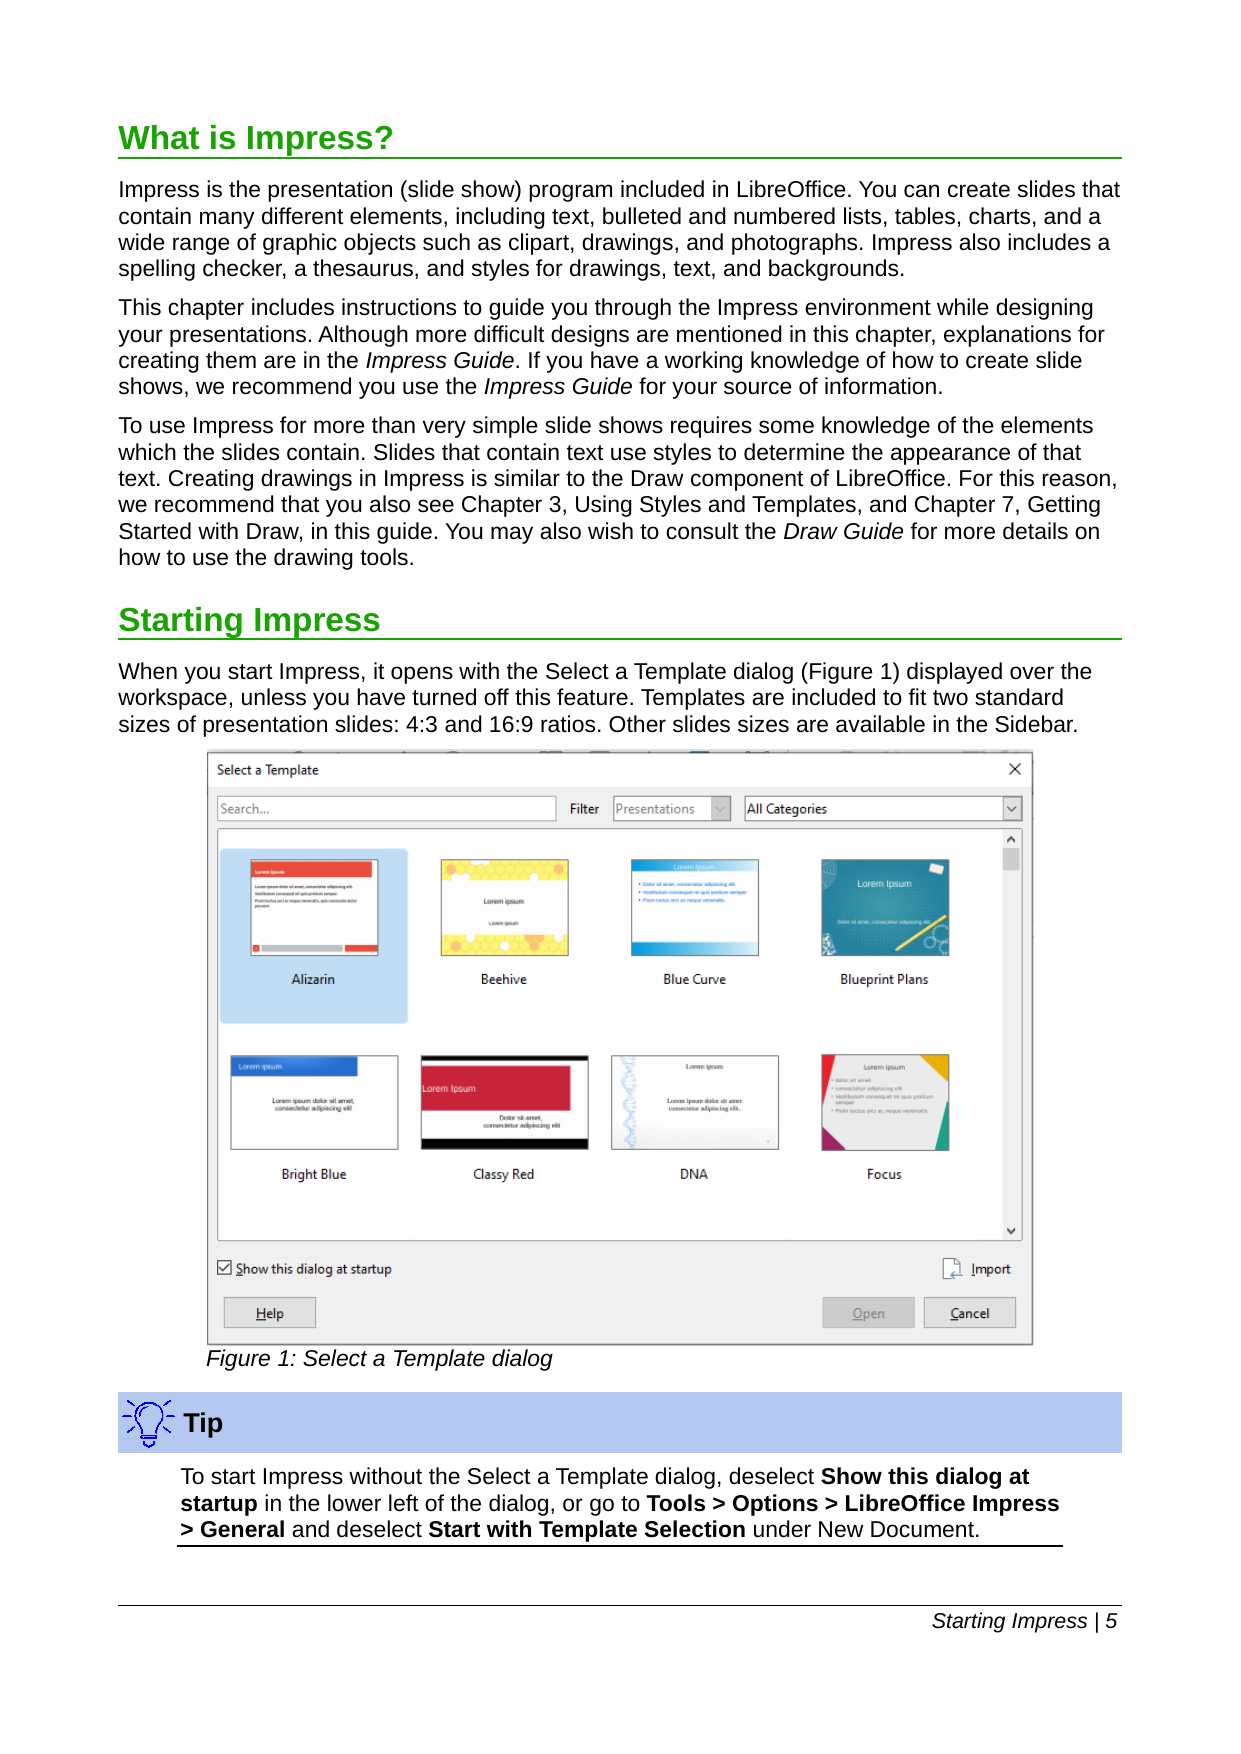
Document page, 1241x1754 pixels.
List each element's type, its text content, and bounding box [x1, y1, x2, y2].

subtitle What is Impress? [118, 118, 1122, 157]
list When you start Impress, it opens with the Select a Template dialog (Figure 1) displayed over the workspace, unless you have turned off this feature. Templates are included to fit two standard sizes of presentation slides: 4:3 and 16:9 ratios. Other slides sizes are available in the Sidebar. [118, 658, 1122, 737]
text Figure 1: Select a Template dialog [206, 1346, 1034, 1372]
text To use Impress for more than very simple slide shows requires some knowledge of the elements which the slides contain. Slides that contain text use styles to determine the appearance of that text. Creating drawings in Impress is similar to the Draw component of LibreOffice. For this reason, we recommend that you also see Chapter 3, Using Styles and Templates, and Chapter 7, Getting Started with Draw, in this guide. You may also wish to consult the Draw Guide for more details on how to use the drawing tools. [118, 412, 1122, 570]
text Impress is the presentation (slide show) program included in LibreOffice. You can create slides that contain many different elements, including text, bulleted and numbered lists, tables, charts, and a wide range of graphic objects such as clipart, drawings, and photographs. Impress also includes a spelling checker, a thesaurus, and styles for drawings, text, and backgrounds. [118, 176, 1122, 282]
text To start Impress without the Select a Template dialog, deselect Show this dialog at startup in the lower left of the dialog, or go to Tools > Options > LibreOffice Impress > General and deselect Start with Template Selection under New Document. [177, 1460, 1063, 1545]
picture [119, 1392, 179, 1452]
text This chapter includes instructions to guide you through the Impress environment while designing your presentations. Although more difficult designs are mentioned in this chapter, explanations for creating them are in the Impress Guide. If you have a working knowledge of how to create slide shows, we recommend you use the Impress Guide for your source of information. [118, 294, 1122, 400]
subtitle Starting Impress [118, 600, 1122, 638]
subtitle Tip [118, 1392, 1122, 1453]
picture [206, 749, 1034, 1346]
